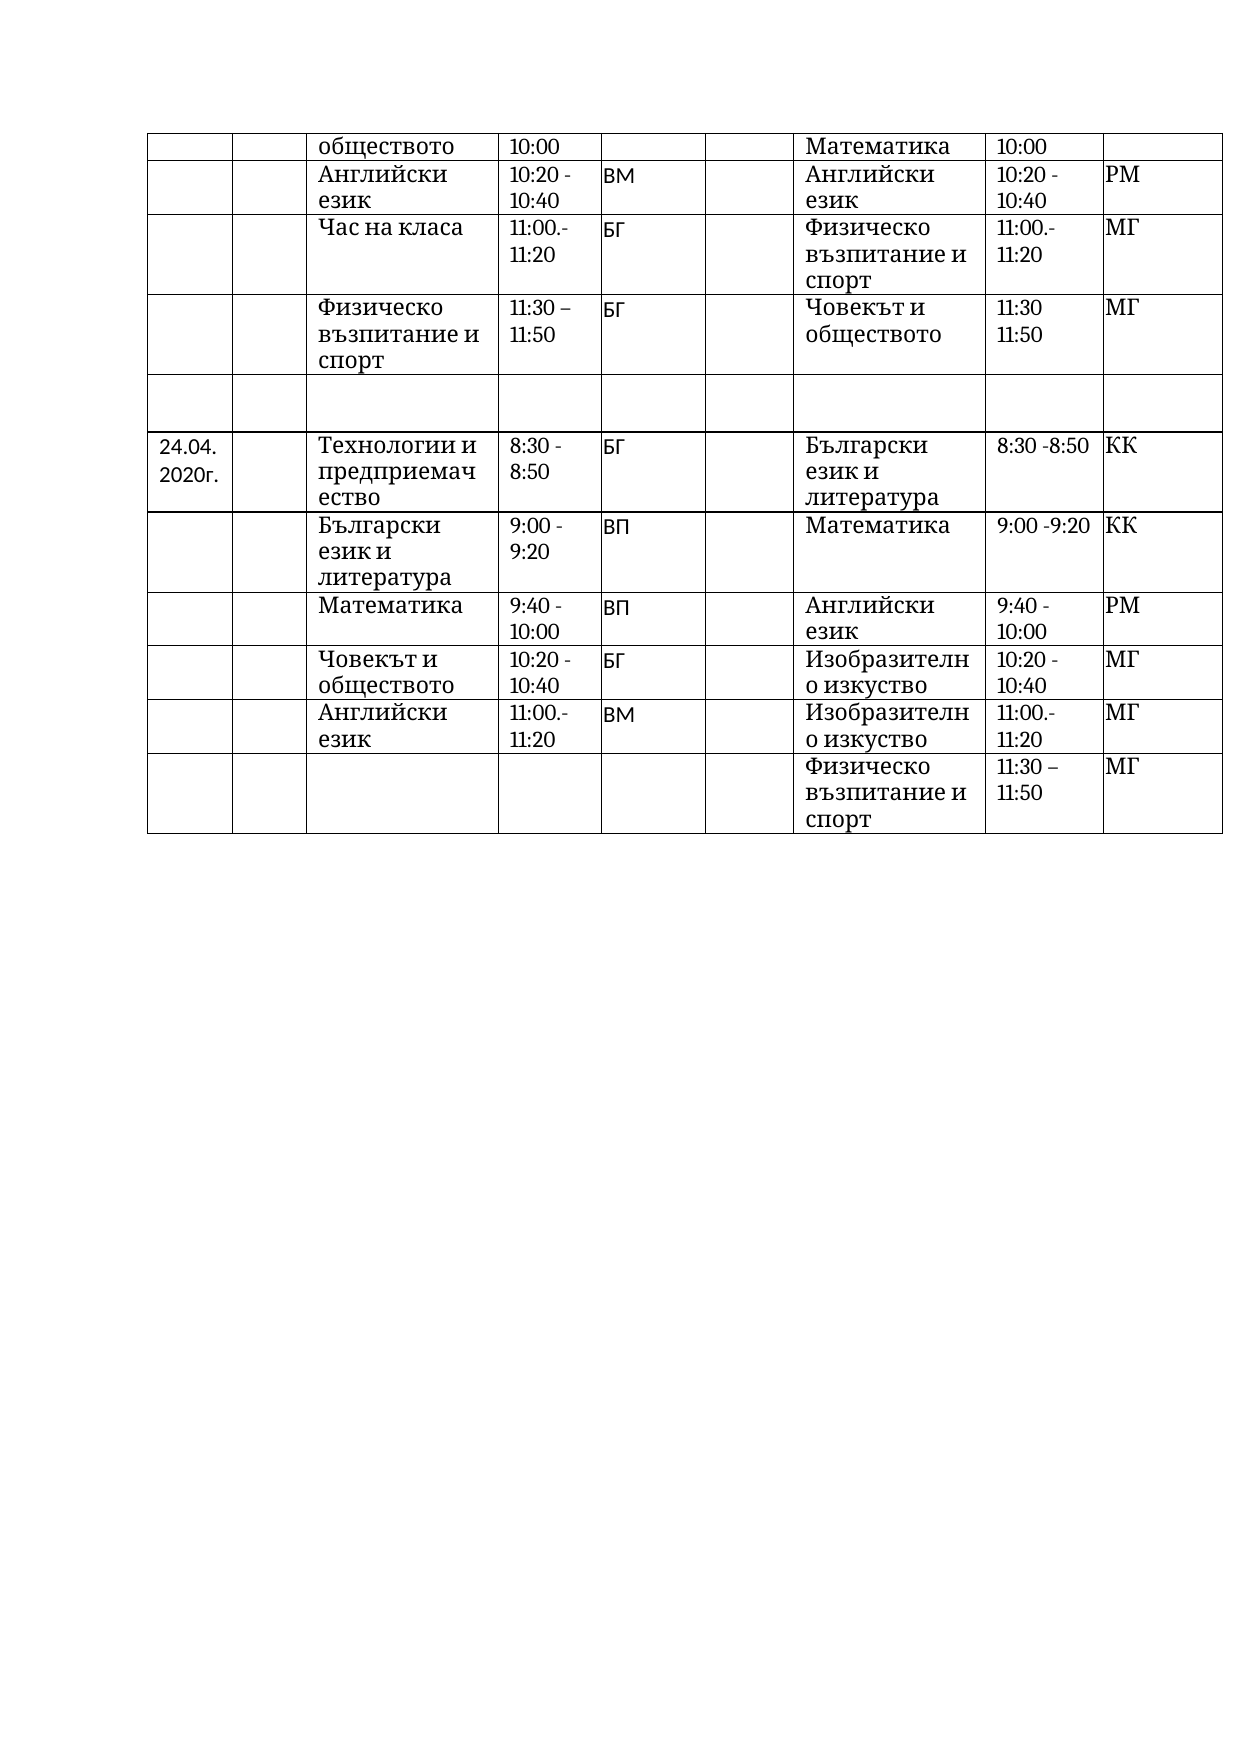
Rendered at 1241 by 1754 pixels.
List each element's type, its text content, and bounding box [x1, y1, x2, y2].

table_cell 8:30 -8:50 [986, 433, 1103, 511]
table_cell МГ [1104, 295, 1222, 374]
table_cell [233, 593, 306, 645]
table_cell МГ [1104, 215, 1222, 294]
table_cell [706, 375, 793, 431]
table_cell Изобразително изкуство [794, 700, 985, 753]
table_cell Английски език [307, 161, 498, 214]
table_cell [233, 754, 306, 833]
table_cell Математика [794, 513, 985, 592]
table_cell [148, 161, 232, 214]
table_cell БГ [602, 646, 705, 699]
table_cell ВП [602, 593, 705, 645]
table_cell 9:00 -9:20 [499, 513, 601, 592]
table_cell [602, 375, 705, 431]
table_cell РМ [1104, 161, 1222, 214]
table_cell [233, 433, 306, 511]
table_cell Човекът и обществото [307, 646, 498, 699]
table_cell Изобразително изкуство [794, 646, 985, 699]
table_cell 9:00 -9:20 [986, 513, 1103, 592]
table_cell [706, 161, 793, 214]
table_cell Английски език [794, 161, 985, 214]
table_cell -10:00 [499, 134, 601, 160]
table_cell 9:40 -10:00 [499, 593, 601, 645]
table_cell [706, 593, 793, 645]
table_cell 11:30 11:50 [986, 295, 1103, 374]
table_cell ВМ [602, 161, 705, 214]
table_cell Технологии и предприемачество [307, 433, 498, 511]
table_cell МГ [1104, 754, 1222, 833]
table_cell 10:20 -10:40 [499, 646, 601, 699]
table_cell МГ [1104, 700, 1222, 753]
table_cell [706, 700, 793, 753]
table_cell [233, 215, 306, 294]
table_cell Английски език [794, 593, 985, 645]
table_cell 9:40 -10:00 [986, 593, 1103, 645]
table_cell Физическо възпитание и спорт [307, 295, 498, 374]
table_cell 8:30 -8:50 [499, 433, 601, 511]
table_cell [1104, 134, 1222, 160]
table_cell 10:20 -10:40 [499, 161, 601, 214]
table_cell Физическо възпитание и спорт [794, 215, 985, 294]
table_cell [307, 754, 498, 833]
table_cell Английски език [307, 700, 498, 753]
table_cell [706, 513, 793, 592]
table_cell 11:30 – 11:50 [986, 754, 1103, 833]
table_cell ВМ [602, 700, 705, 753]
table_cell [148, 215, 232, 294]
table_cell [706, 754, 793, 833]
table_cell [148, 513, 232, 592]
table_cell [307, 375, 498, 431]
table_cell [794, 375, 985, 431]
table_cell [148, 700, 232, 753]
table_cell [148, 375, 232, 431]
table_cell Човекът и обществото [794, 295, 985, 374]
table_cell 11:30 – 11:50 [499, 295, 601, 374]
table_cell [233, 700, 306, 753]
table_cell [233, 161, 306, 214]
table_cell -10:00 [986, 134, 1103, 160]
table_cell [706, 433, 793, 511]
table_cell 11:00.-11:20 [986, 700, 1103, 753]
table_cell Български език и литература [307, 513, 498, 592]
table_cell [706, 295, 793, 374]
table_cell [1104, 375, 1222, 431]
table_cell Физическо възпитание и спорт [794, 754, 985, 833]
table_cell РМ [1104, 593, 1222, 645]
table_cell [499, 375, 601, 431]
table_cell [148, 295, 232, 374]
table_cell ВП [602, 513, 705, 592]
table_cell [706, 646, 793, 699]
table_cell [148, 134, 232, 160]
table_cell КК [1104, 513, 1222, 592]
table_cell [233, 646, 306, 699]
table_cell [499, 754, 601, 833]
table_cell [706, 134, 793, 160]
table_cell Български език и литература [794, 433, 985, 511]
table_cell [602, 134, 705, 160]
table_cell 10:20 -10:40 [986, 161, 1103, 214]
table_cell Час на класа [307, 215, 498, 294]
table_cell МГ [1104, 646, 1222, 699]
table_cell [148, 593, 232, 645]
table_cell КК [1104, 433, 1222, 511]
table_cell [233, 375, 306, 431]
table_cell БГ [602, 295, 705, 374]
table_cell Математика [794, 134, 985, 160]
table_cell БГ [602, 215, 705, 294]
table_cell 11:00.-11:20 [499, 215, 601, 294]
table_cell [148, 646, 232, 699]
table_cell [233, 295, 306, 374]
table_cell обществото [307, 134, 498, 160]
table_cell 11:00.-11:20 [986, 215, 1103, 294]
table_cell [602, 754, 705, 833]
table_cell БГ [602, 433, 705, 511]
table_cell [986, 375, 1103, 431]
table_cell 24.04.2020г. [148, 433, 232, 511]
table_cell 11:00.-11:20 [499, 700, 601, 753]
table_cell [706, 215, 793, 294]
table_cell [233, 513, 306, 592]
table_cell Математика [307, 593, 498, 645]
table_cell [148, 754, 232, 833]
table_cell 10:20 -10:40 [986, 646, 1103, 699]
table_cell [233, 134, 306, 160]
